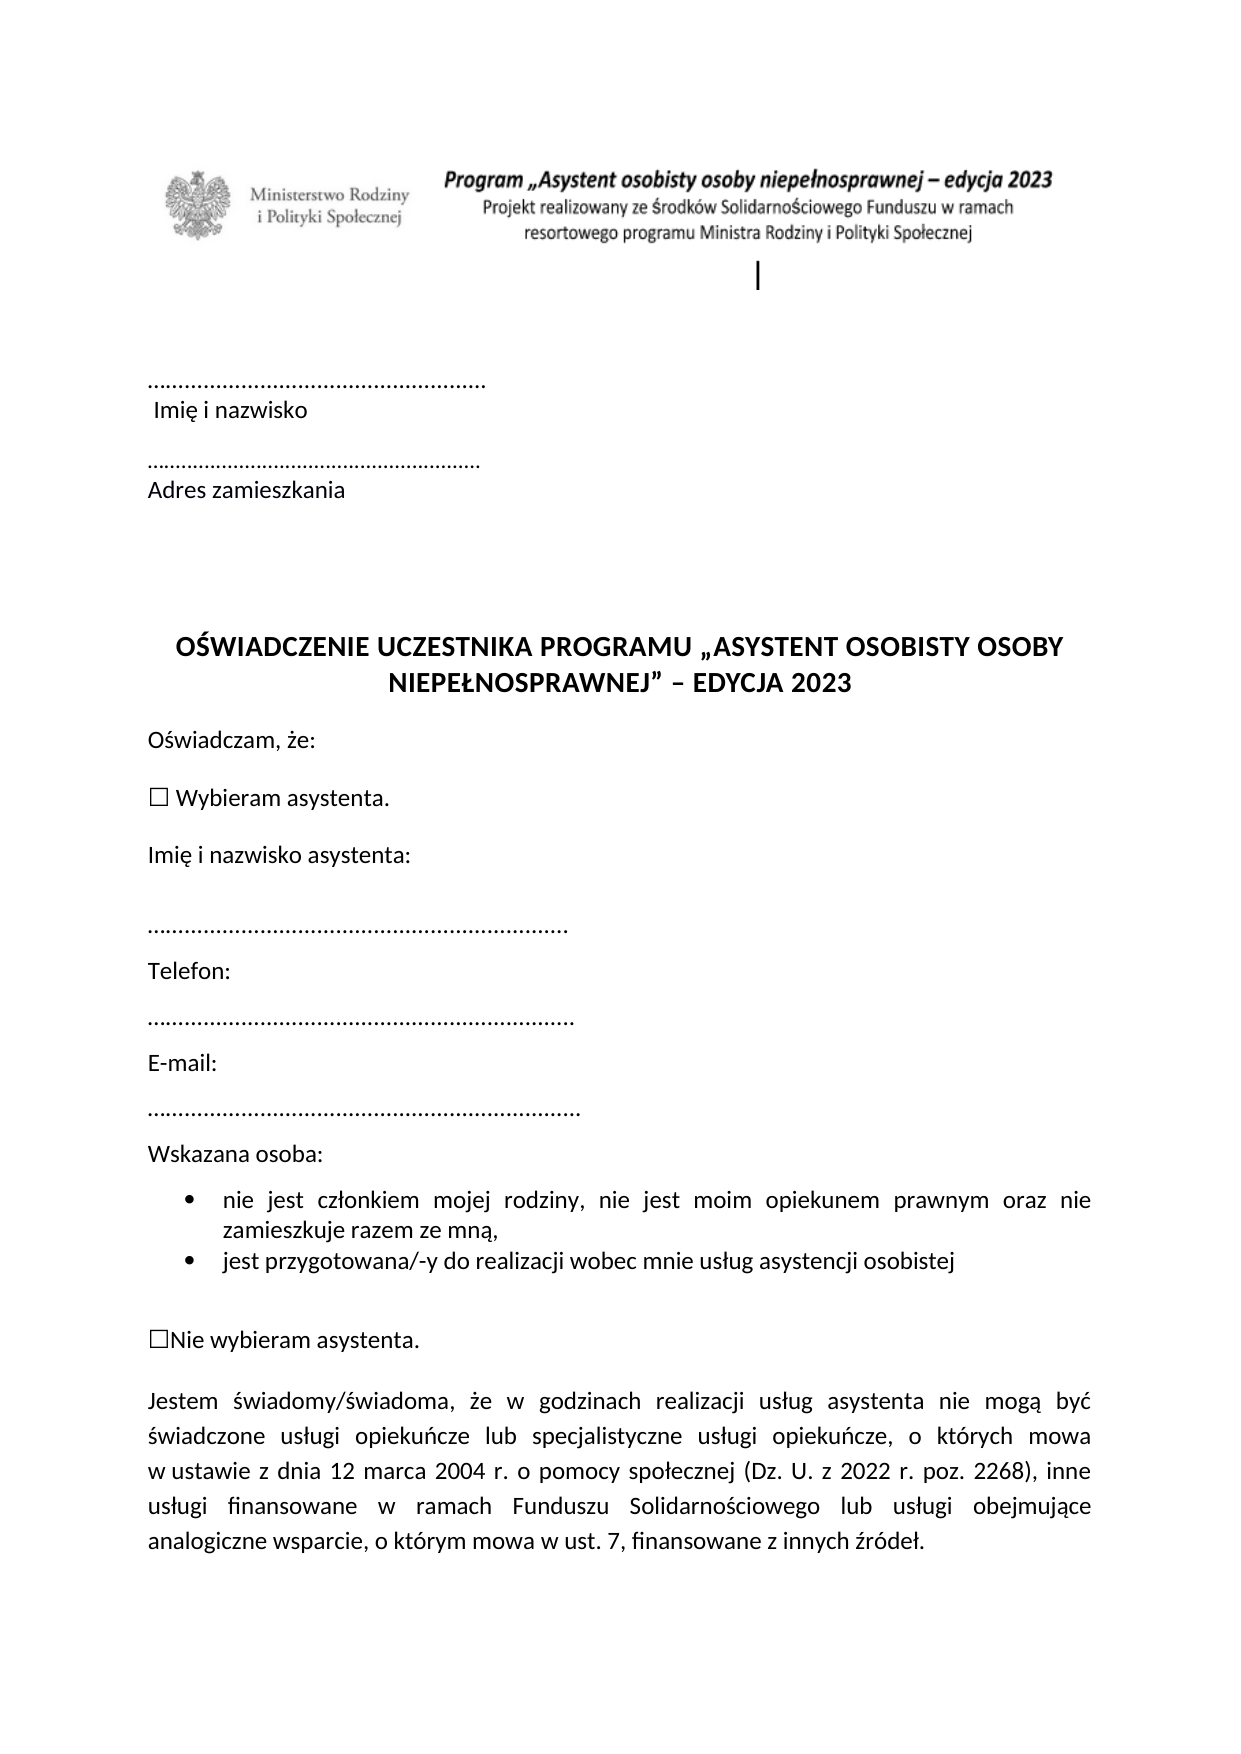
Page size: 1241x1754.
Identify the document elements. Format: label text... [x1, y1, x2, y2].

text …................................................................. [148, 1001, 1093, 1032]
text Wskazana osoba: [148, 1138, 1093, 1169]
text Telefon: [148, 955, 1093, 986]
list nie jest członkiem mojej rodziny, nie jest moim opiekunem prawnym oraz nie zamieszkuje razem ze mną, [185, 1184, 1093, 1245]
picture [147, 147, 1093, 290]
text ☐Nie wybieram asystenta. [148, 1321, 1093, 1355]
text …................................................... Imię i nazwisko [148, 364, 1093, 425]
text …................................................................ [148, 909, 1093, 940]
text ☐ Wybieram asystenta. [148, 780, 1093, 814]
list jest przygotowana/-y do realizacji wobec mnie usług asystencji osobistej [185, 1245, 1093, 1276]
text …....................................................... [148, 446, 974, 474]
text E-mail: [148, 1047, 1093, 1077]
text Jestem świadomy/świadoma, że w godzinach realizacji usług asystenta nie mogą być świadczone usługi opiekuńcze lub specjalistyczne usługi opiekuńcze, o których mowa w ustawie z dnia 12 marca 2004 r. o pomocy społecznej (Dz. U. z 2022 r. poz. 2268), inne usługi finansowane w ramach Funduszu Solidarnościowego lub usługi obejmujące analogiczne wsparcie, o którym mowa w ust. 7, finansowane z innych źródeł. [148, 1385, 1093, 1556]
text Imię i nazwisko asystenta: [148, 839, 1093, 869]
text ….................................................................. [148, 1092, 1093, 1123]
text Adres zamieszkania [148, 474, 1093, 504]
title OŚWIADCZENIE UCZESTNIKA PROGRAMU „ASYSTENT OSOBISTY OSOBY NIEPEŁNOSPRAWNEJ” – EDYCJA 2023 [148, 628, 1093, 699]
text Oświadczam, że: [148, 724, 1093, 755]
